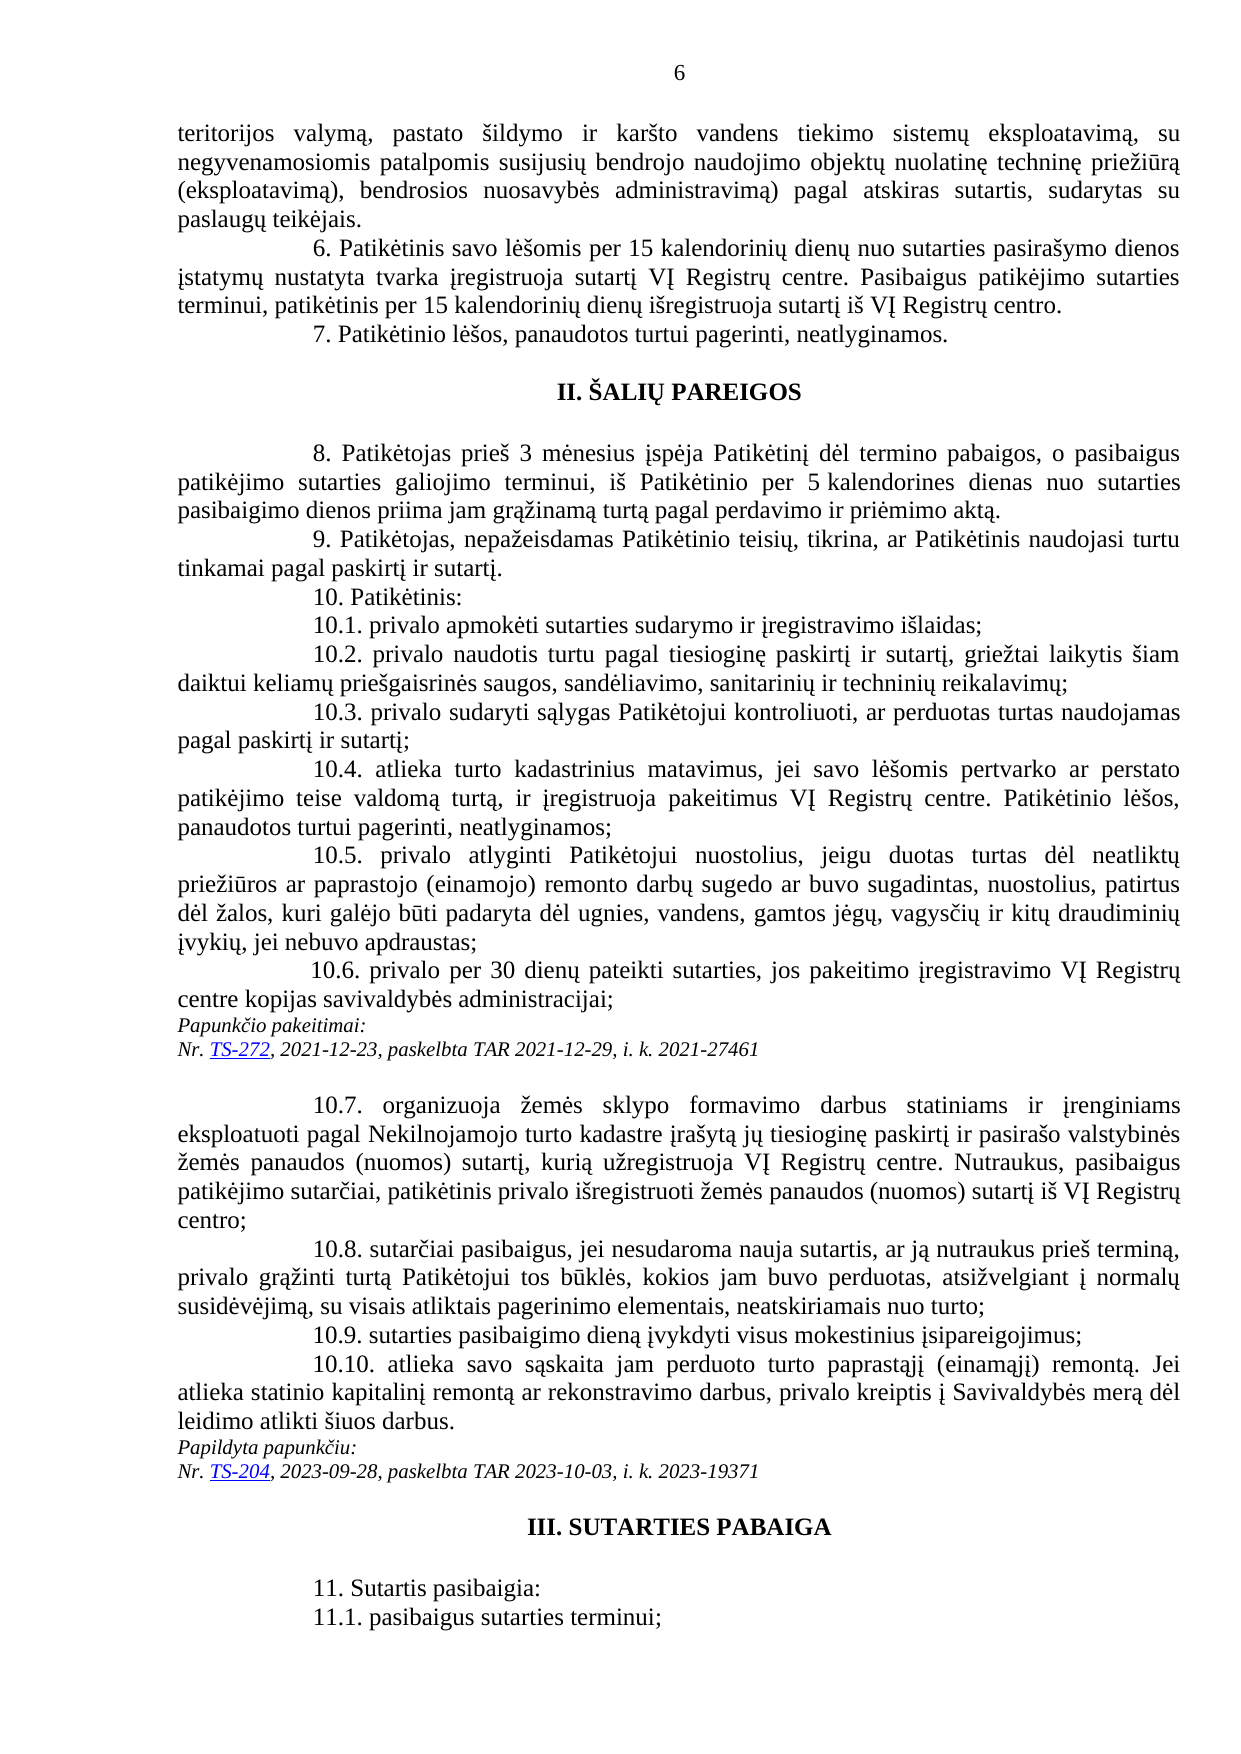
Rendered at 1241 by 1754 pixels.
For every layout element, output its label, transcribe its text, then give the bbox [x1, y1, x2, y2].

text II. ŠALIŲ PAREIGOS [177, 377, 1181, 406]
text 10.8. sutarčiai pasibaigus, jei nesudaroma nauja sutartis, ar ją nutraukus prieš terminą, privalo grąžinti turtą Patikėtojui tos būklės, kokios jam buvo perduotas, atsižvelgiant į normalų susidėvėjimą, su visais atliktais pagerinimo elementais, neatskiriamais nuo turto; [177, 1234, 1181, 1320]
text 10. Patikėtinis: [177, 582, 1181, 611]
text 7. Patikėtinio lėšos, panaudotos turtui pagerinti, neatlyginamos. [177, 319, 1181, 348]
text 10.1. privalo apmokėti sutarties sudarymo ir įregistravimo išlaidas; [177, 611, 1181, 639]
text 10.10. atlieka savo sąskaita jam perduoto turto paprastąjį (einamąjį) remontą. Jei atlieka statinio kapitalinį remontą ar rekonstravimo darbus, privalo kreiptis į Savivaldybės merą dėl leidimo atlikti šiuos darbus. [177, 1349, 1181, 1435]
text 10.5. privalo atlyginti Patikėtojui nuostolius, jeigu duotas turtas dėl neatliktų priežiūros ar paprastojo (einamojo) remonto darbų sugedo ar buvo sugadintas, nuostolius, patirtus dėl žalos, kuri galėjo būti padaryta dėl ugnies, vandens, gamtos jėgų, vagysčių ir kitų draudiminių įvykių, jei nebuvo apdraustas; [177, 841, 1181, 956]
text 10.6. privalo per 30 dienų pateikti sutarties, jos pakeitimo įregistravimo VĮ Registrų centre kopijas savivaldybės administracijai; [177, 956, 1181, 1013]
text 8. Patikėtojas prieš 3 mėnesius įspėja Patikėtinį dėl termino pabaigos, o pasibaigus patikėjimo sutarties galiojimo terminui, iš Patikėtinio per 5 kalendorines dienas nuo sutarties pasibaigimo dienos priima jam grąžinamą turtą pagal perdavimo ir priėmimo aktą. [177, 438, 1181, 524]
text Nr. TS-272, 2021-12-23, paskelbta TAR 2021-12-29, i. k. 2021-27461 [177, 1037, 1181, 1061]
text 10.7. organizuoja žemės sklypo formavimo darbus statiniams ir įrenginiams eksploatuoti pagal Nekilnojamojo turto kadastre įrašytą jų tiesioginę paskirtį ir pasirašo valstybinės žemės panaudos (nuomos) sutartį, kurią užregistruoja VĮ Registrų centre. Nutraukus, pasibaigus patikėjimo sutarčiai, patikėtinis privalo išregistruoti žemės panaudos (nuomos) sutartį iš VĮ Registrų centro; [177, 1090, 1181, 1234]
text 10.2. privalo naudotis turtu pagal tiesioginę paskirtį ir sutartį, griežtai laikytis šiam daiktui keliamų priešgaisrinės saugos, sandėliavimo, sanitarinių ir techninių reikalavimų; [177, 639, 1181, 697]
text III. SUTARTIES PABAIGA [177, 1512, 1181, 1541]
text 11.1. pasibaigus sutarties terminui; [177, 1602, 1181, 1630]
text Papildyta papunkčiu: [177, 1435, 1181, 1459]
text 10.9. sutarties pasibaigimo dieną įvykdyti visus mokestinius įsipareigojimus; [177, 1320, 1181, 1349]
text 11. Sutartis pasibaigia: [177, 1573, 1181, 1602]
text 10.3. privalo sudaryti sąlygas Patikėtojui kontroliuoti, ar perduotas turtas naudojamas pagal paskirtį ir sutartį; [177, 697, 1181, 754]
text Papunkčio pakeitimai: [177, 1013, 1181, 1037]
text teritorijos valymą, pastato šildymo ir karšto vandens tiekimo sistemų eksploatavimą, su negyvenamosiomis patalpomis susijusių bendrojo naudojimo objektų nuolatinę techninę priežiūrą (eksploatavimą), bendrosios nuosavybės administravimą) pagal atskiras sutartis, sudarytas su paslaugų teikėjais. [177, 118, 1181, 233]
text Nr. TS-204, 2023-09-28, paskelbta TAR 2023-10-03, i. k. 2023-19371 [177, 1459, 1181, 1483]
text 9. Patikėtojas, nepažeisdamas Patikėtinio teisių, tikrina, ar Patikėtinis naudojasi turtu tinkamai pagal paskirtį ir sutartį. [177, 524, 1181, 582]
text 10.4. atlieka turto kadastrinius matavimus, jei savo lėšomis pertvarko ar perstato patikėjimo teise valdomą turtą, ir įregistruoja pakeitimus VĮ Registrų centre. Patikėtinio lėšos, panaudotos turtui pagerinti, neatlyginamos; [177, 754, 1181, 841]
text 6. Patikėtinis savo lėšomis per 15 kalendorinių dienų nuo sutarties pasirašymo dienos įstatymų nustatyta tvarka įregistruoja sutartį VĮ Registrų centre. Pasibaigus patikėjimo sutarties terminui, patikėtinis per 15 kalendorinių dienų išregistruoja sutartį iš VĮ Registrų centro. [177, 233, 1181, 319]
